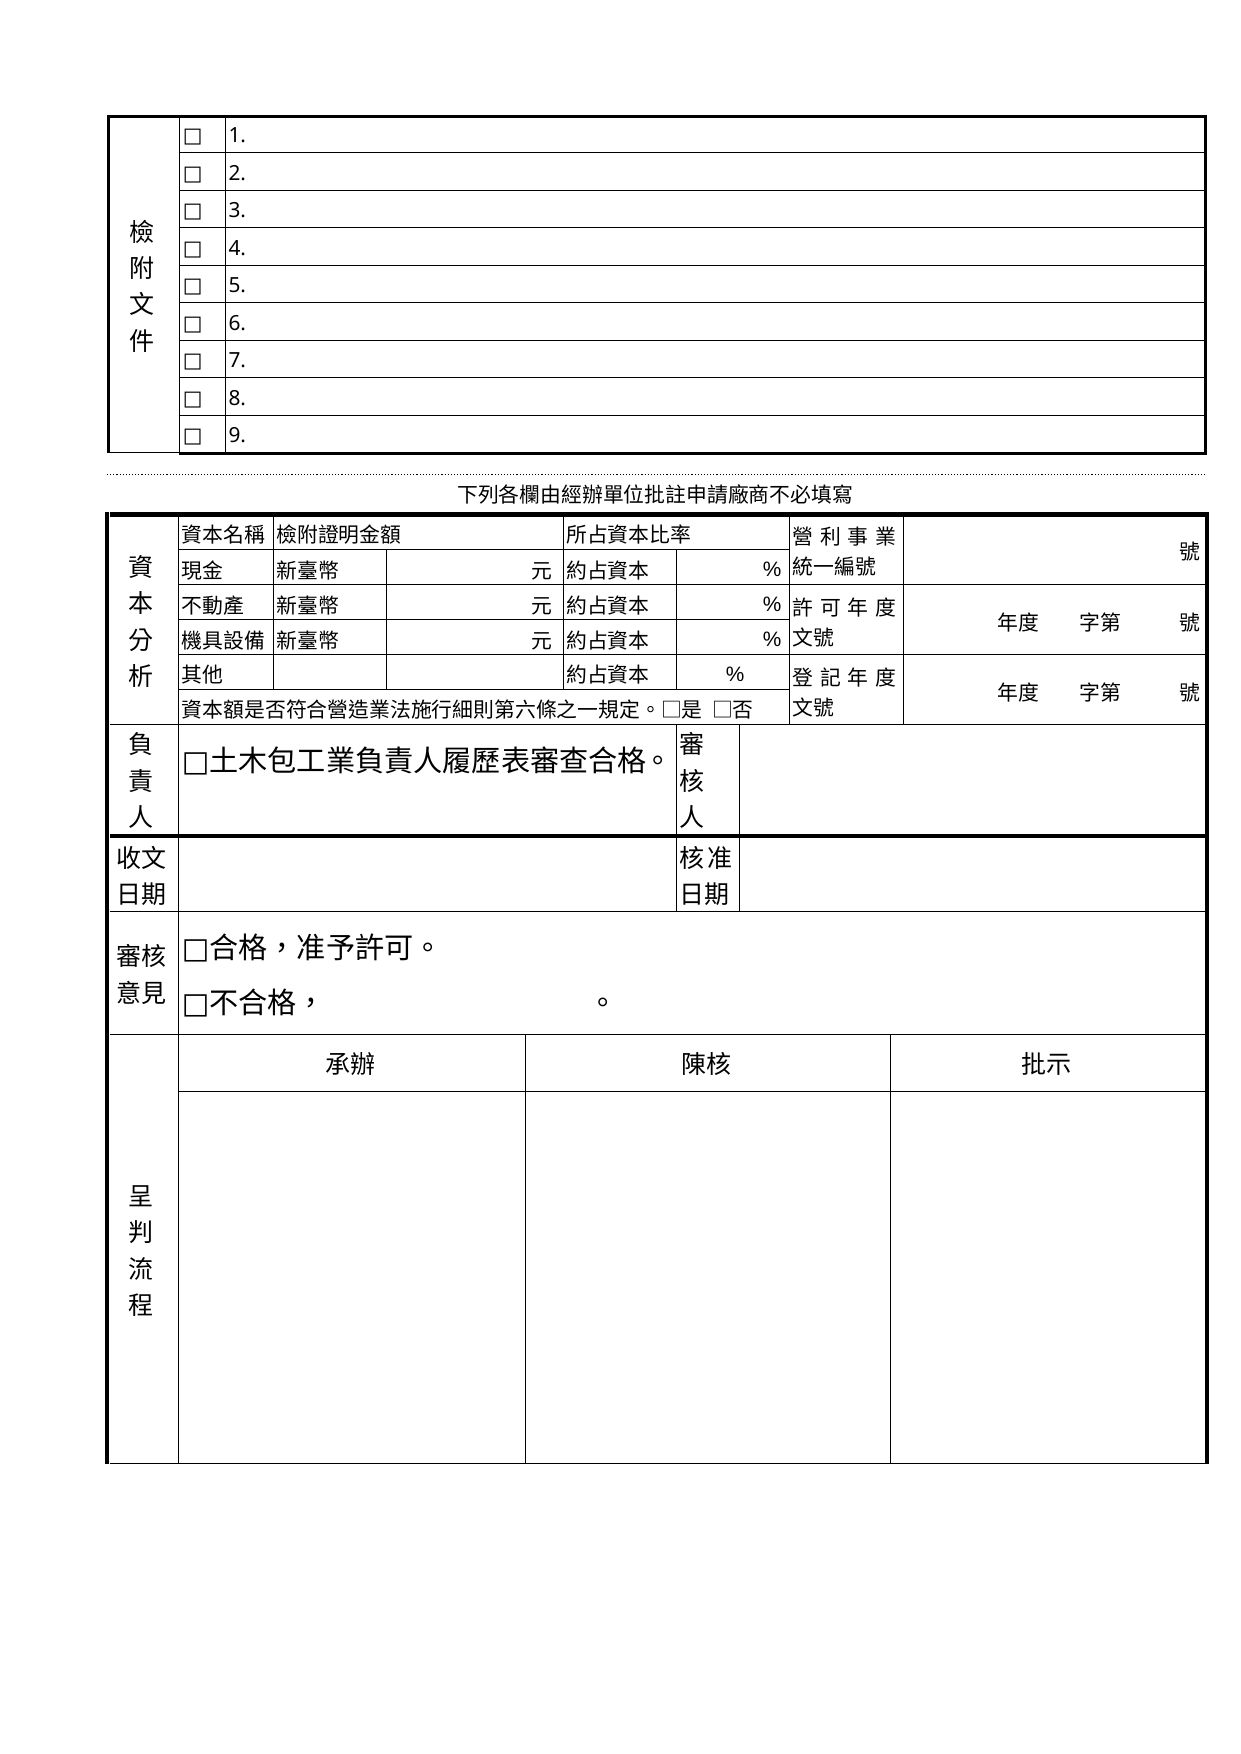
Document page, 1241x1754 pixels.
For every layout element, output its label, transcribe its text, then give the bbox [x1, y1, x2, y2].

table_cell [179, 838, 676, 911]
table_cell □合格，准予許可。 □不合格， 。 [179, 912, 1205, 1034]
table_cell % [677, 550, 789, 584]
table_cell 資本名稱 [179, 517, 273, 549]
table_cell 審核意見 [109, 912, 178, 1034]
table_cell [261, 303, 1204, 339]
table_cell 約占資本 [564, 655, 676, 689]
table_cell 年度 字第 號 [904, 655, 1205, 724]
table_cell 陳核 [526, 1035, 890, 1091]
table_cell [261, 266, 1204, 302]
table_cell 號 [1155, 517, 1205, 584]
table_cell 8. [226, 378, 261, 414]
table_cell [387, 655, 563, 689]
table_cell [261, 228, 1204, 264]
table_cell 核准日期 [677, 838, 739, 911]
table_cell □ [180, 416, 225, 452]
table_cell % [677, 655, 789, 689]
table_cell 約占資本 [564, 620, 676, 654]
table_cell □ [180, 118, 225, 152]
table_cell □ [180, 266, 225, 302]
table_cell 約占資本 [564, 585, 676, 619]
table_cell 3. [226, 191, 261, 227]
table_cell 1. [226, 118, 261, 152]
table_cell 6. [226, 303, 261, 339]
table_cell [274, 655, 386, 689]
table_cell 現金 [179, 550, 273, 584]
table_cell 資本額是否符合營造業法施行細則第六條之一規定。□是 □否 [179, 690, 789, 724]
table_cell 檢附證明金額 [274, 517, 563, 549]
table_cell 2. [226, 153, 261, 189]
table_cell 審 核 人 [677, 725, 739, 834]
table_cell 許可年度文號 [790, 585, 903, 654]
table_cell 9. [226, 416, 261, 452]
table_cell 新臺幣 [274, 550, 386, 584]
table_cell 約占資本 [564, 550, 676, 584]
table_cell 檢 附 文 件 [110, 118, 179, 452]
table_cell [261, 416, 1204, 452]
table_cell □ [180, 378, 225, 414]
table_cell [261, 191, 1204, 227]
table_cell [261, 118, 1204, 152]
table_cell 負 責 人 [109, 725, 178, 834]
table_header 下列各欄由經辦單位批註申請廠商不必填寫 [107, 474, 1207, 512]
table_cell 收文日期 [109, 835, 178, 911]
table_cell [261, 378, 1204, 414]
table_cell 所占資本比率 [564, 517, 789, 549]
table_cell 資 本 分 析 [109, 513, 178, 724]
table_cell 7. [226, 341, 261, 377]
table_cell [526, 1092, 890, 1463]
table_cell 元 [387, 620, 563, 654]
table_cell [179, 1092, 525, 1463]
table_cell 年度 字第 號 [904, 585, 1205, 654]
table_cell 批示 [891, 1035, 1205, 1091]
table_cell [891, 1092, 1205, 1463]
table_cell 5. [226, 266, 261, 302]
table_cell □ [180, 341, 225, 377]
table_cell 元 [387, 550, 563, 584]
table_cell □ [180, 303, 225, 339]
table_cell % [677, 585, 789, 619]
table_cell □ [180, 153, 225, 189]
table_cell 承辦 [179, 1035, 525, 1091]
table_cell 登記年度文號 [790, 655, 903, 724]
table_cell 4. [226, 228, 261, 264]
table_cell [261, 341, 1204, 377]
table_cell % [677, 620, 789, 654]
table_cell □ [180, 191, 225, 227]
table_cell 元 [387, 585, 563, 619]
table_cell □ [180, 228, 225, 264]
table_cell [261, 153, 1204, 189]
table_cell 機具設備 [179, 620, 273, 654]
table_cell 不動產 [179, 585, 273, 619]
table_cell 新臺幣 [274, 585, 386, 619]
table_cell [740, 725, 1205, 834]
table_cell 其他 [179, 655, 273, 689]
table_cell □土木包工業負責人履歷表審查合格。 [179, 725, 676, 834]
table_cell 呈 判 流 程 [109, 1035, 178, 1463]
table_cell 新臺幣 [274, 620, 386, 654]
table_cell 營利事業統一編號 [790, 517, 903, 584]
table_cell [740, 838, 1205, 911]
table_cell [904, 517, 1155, 584]
